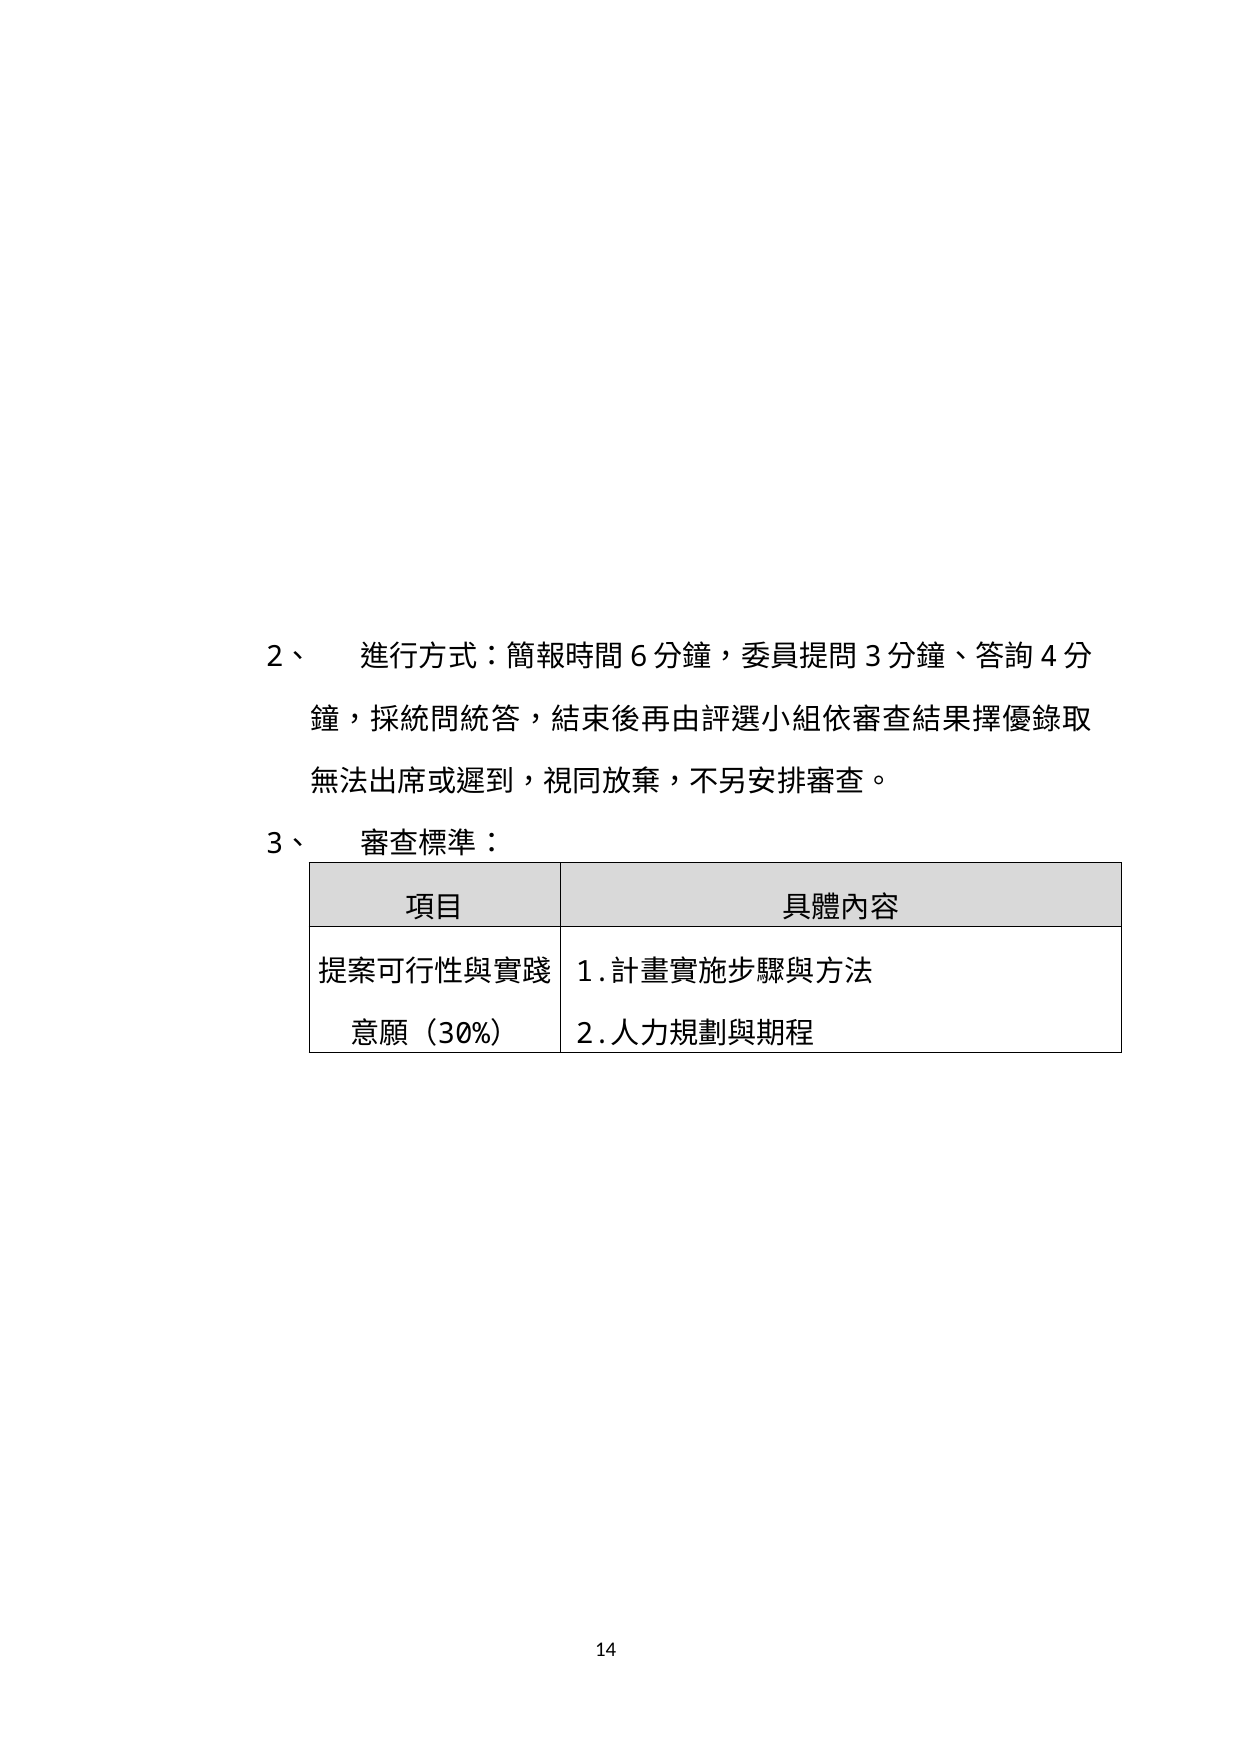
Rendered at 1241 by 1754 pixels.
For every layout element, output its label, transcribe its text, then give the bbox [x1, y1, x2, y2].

list 審查標準： [266, 800, 1093, 862]
table_cell 提案可行性與實踐意願（30%） [310, 927, 560, 1052]
table_cell 1.計畫實施步驟與方法 2.人力規劃與期程 [561, 927, 1121, 1052]
list 進行方式：簡報時間6分鐘，委員提問3分鐘、答詢4分鐘，採統問統答，結束後再由評選小組依審查結果擇優錄取，無法出席或遲到，視同放棄，不另安排審查。 [266, 612, 1093, 800]
table_header 具體內容 [561, 863, 1121, 926]
table_header 項目 [310, 863, 560, 926]
